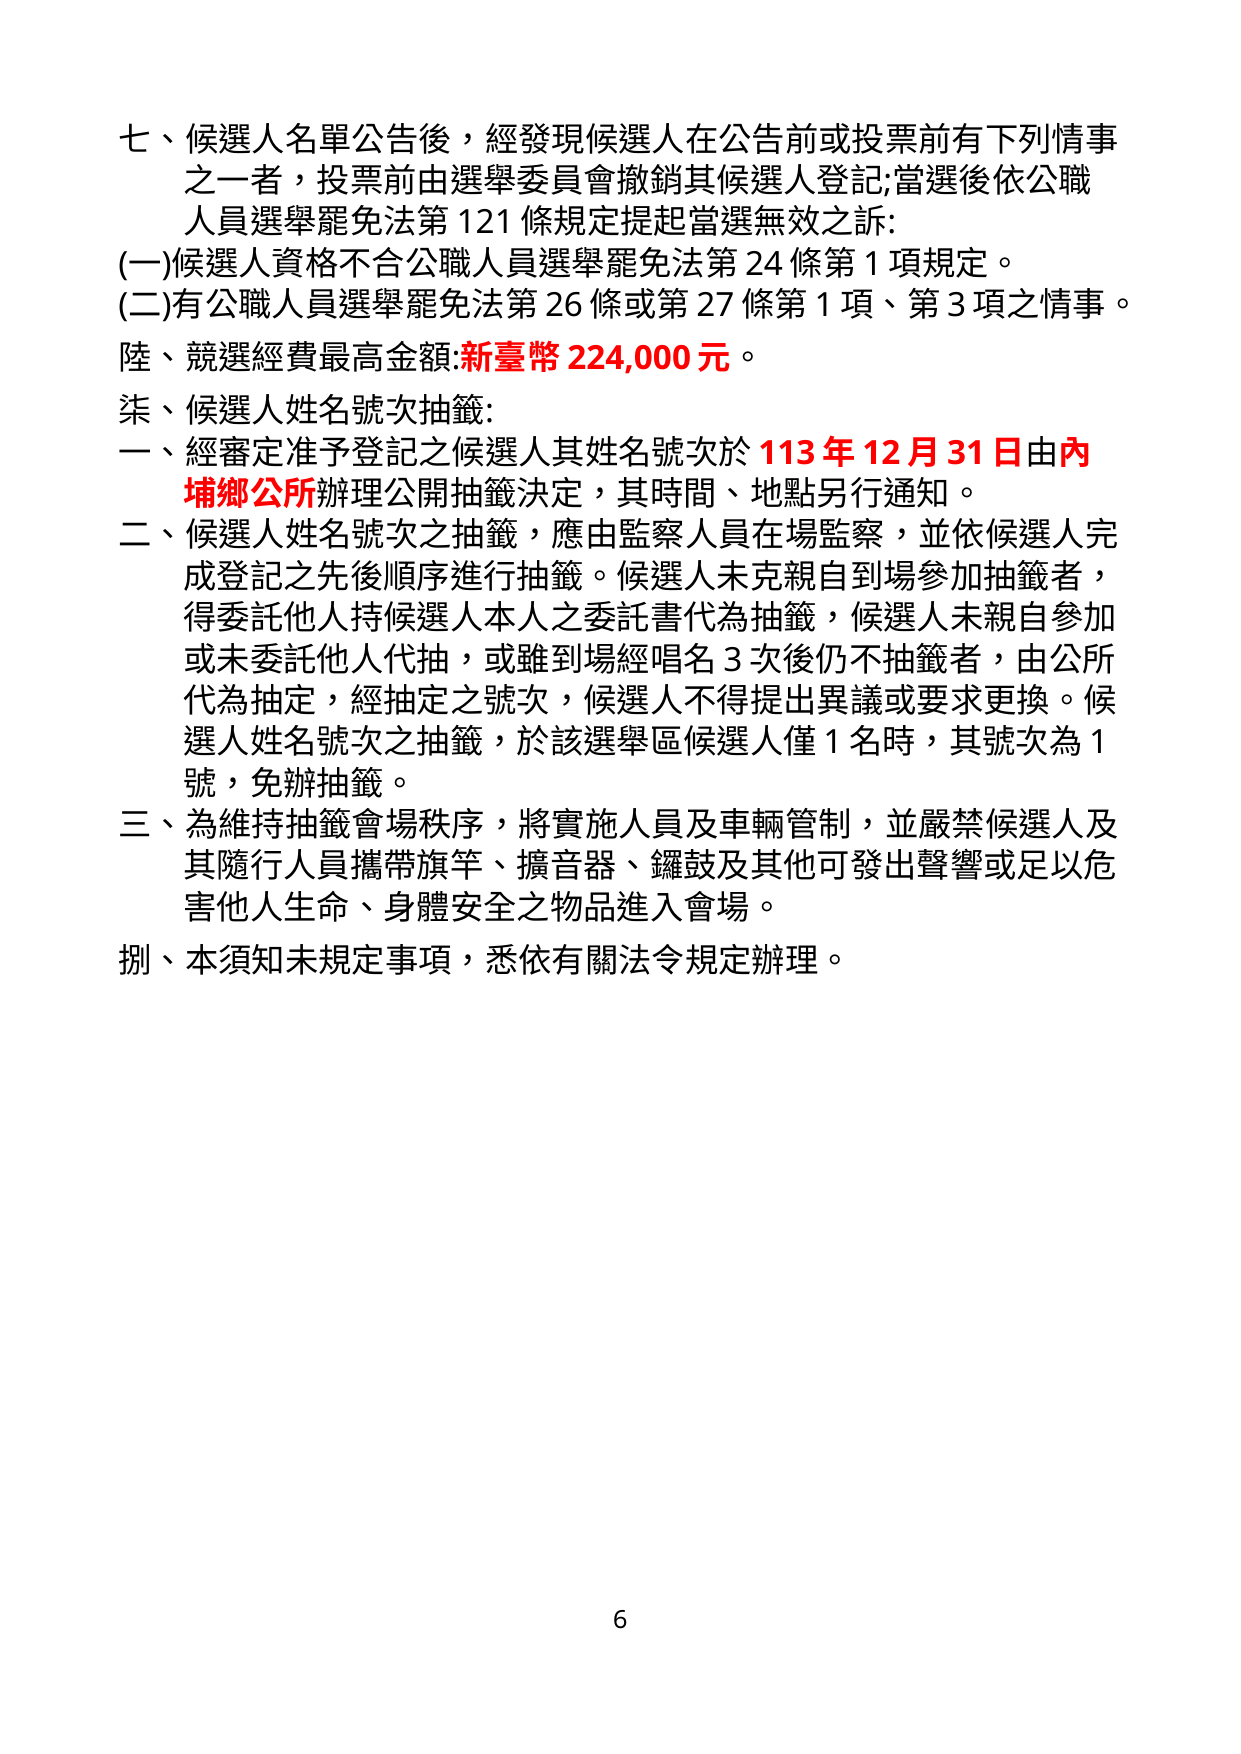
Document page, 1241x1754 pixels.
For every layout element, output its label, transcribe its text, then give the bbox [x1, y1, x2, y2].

text 七、候選人名單公告後，經發現候選人在公告前或投票前有下列情事之一者，投票前由選舉委員會撤銷其候選人登記;當選後依公職人員選舉罷免法第121條規定提起當選無效之訴: [118, 118, 1122, 242]
text 三、為維持抽籤會場秩序，將實施人員及車輛管制，並嚴禁候選人及其隨行人員攜帶旗竿、擴音器、鑼鼓及其他可發出聲響或足以危害他人生命、身體安全之物品進入會場。 [118, 803, 1122, 927]
text 二、候選人姓名號次之抽籤，應由監察人員在場監察，並依候選人完成登記之先後順序進行抽籤。候選人未克親自到場參加抽籤者，得委託他人持候選人本人之委託書代為抽籤，候選人未親自參加或未委託他人代抽，或雖到場經唱名3次後仍不抽籤者，由公所代為抽定，經抽定之號次，候選人不得提出異議或要求更換。候選人姓名號次之抽籤，於該選舉區候選人僅1名時，其號次為1號，免辦抽籤。 [118, 514, 1122, 803]
text 捌、本須知未規定事項，悉依有關法令規定辦理。 [118, 939, 1122, 981]
text 陸、競選經費最高金額:新臺幣224,000元。 [118, 337, 1122, 378]
text (二)有公職人員選舉罷免法第26條或第27條第1項、第3項之情事。 [118, 283, 1122, 325]
text (一)候選人資格不合公職人員選舉罷免法第24條第1項規定。 [118, 242, 1122, 283]
text 柒、候選人姓名號次抽籤: [118, 390, 1122, 431]
text 一、經審定准予登記之候選人其姓名號次於113年12月31日由內埔鄉公所辦理公開抽籤決定，其時間、地點另行通知。 [118, 431, 1122, 514]
